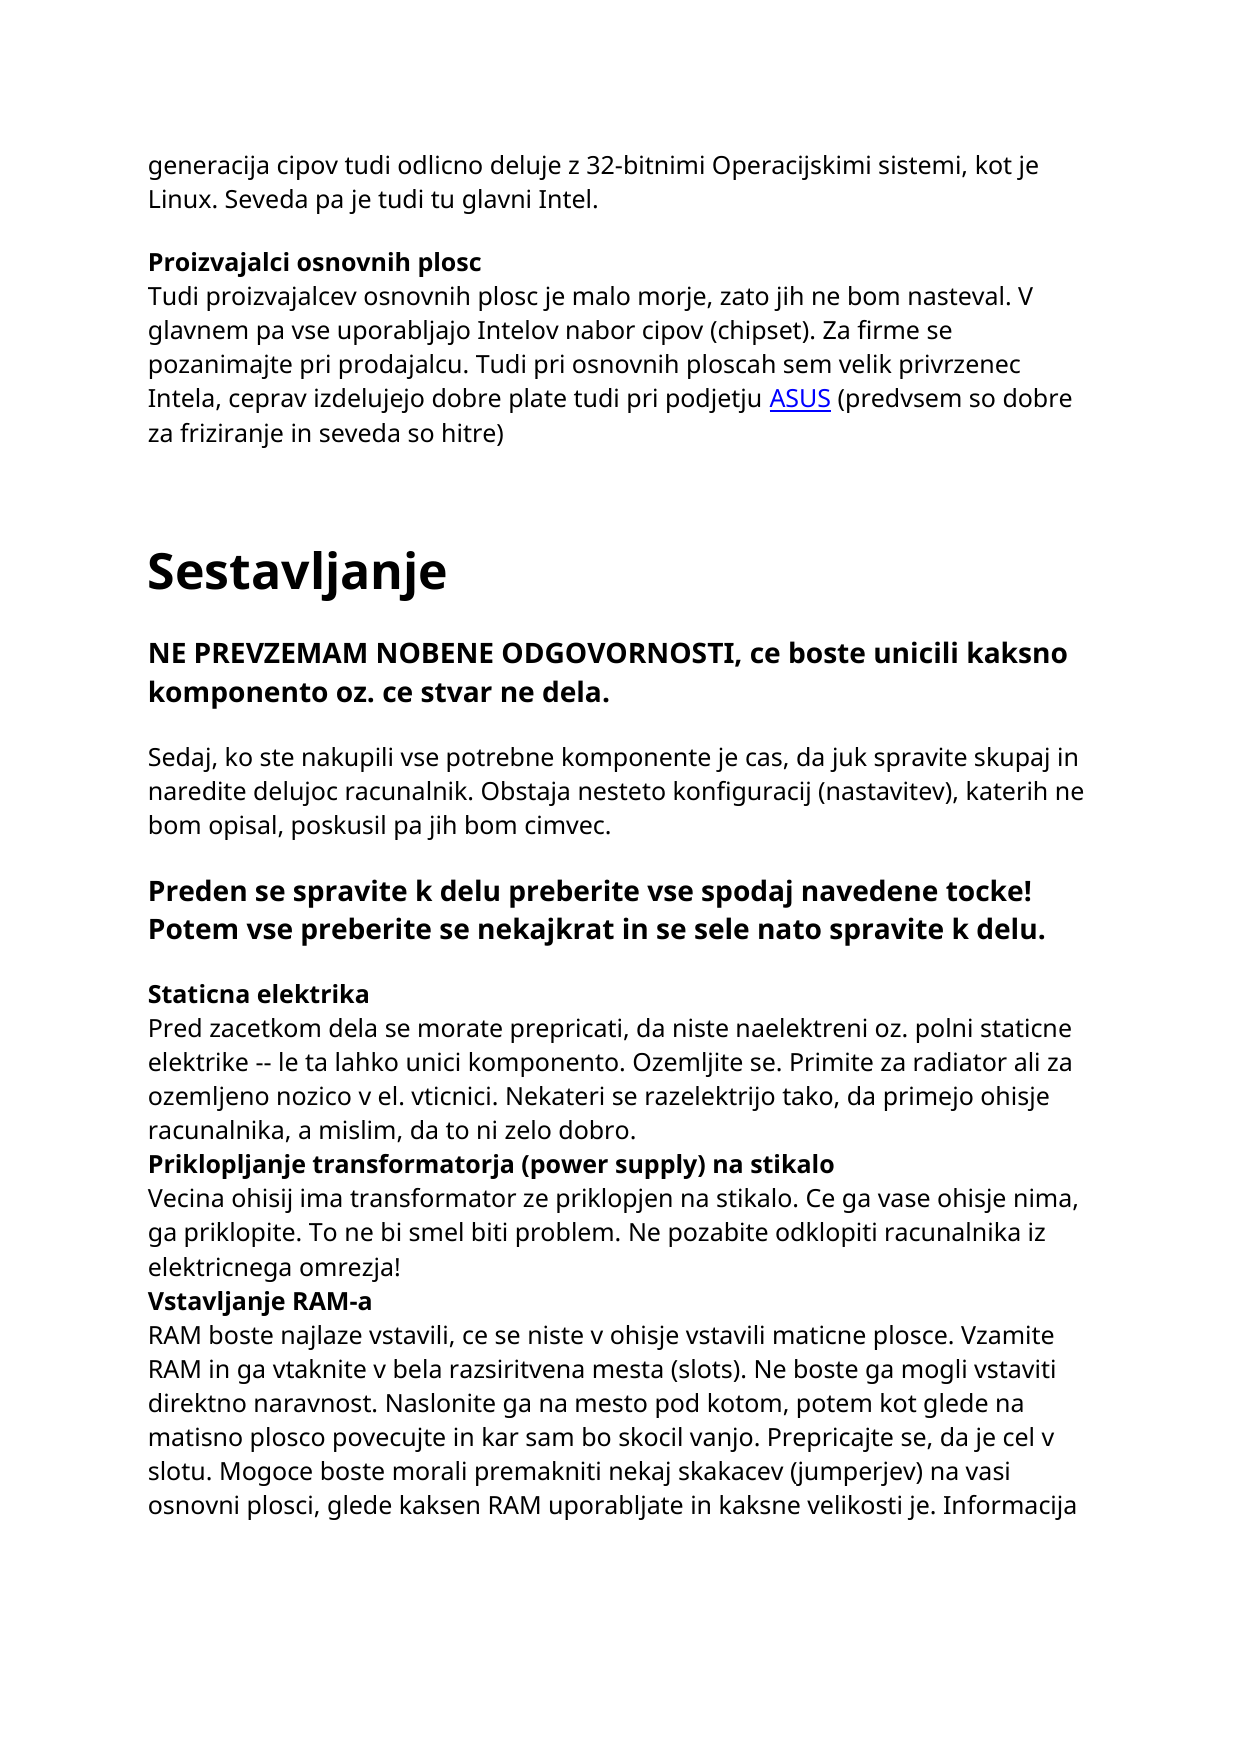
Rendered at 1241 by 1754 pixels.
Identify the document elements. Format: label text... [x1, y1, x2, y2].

subtitle Preden se spravite k delu preberite vse spodaj navedene tocke! Potem vse preberite se nekajkrat in se sele nato spravite k delu. [148, 871, 1093, 947]
text Staticna elektrika Pred zacetkom dela se morate prepricati, da niste naelektreni oz. polni staticne elektrike -- le ta lahko unici komponento. Ozemljite se. Primite za radiator ali za ozemljeno nozico v el. vticnici. Nekateri se razelektrijo tako, da primejo ohisje racunalnika, a mislim, da to ni zelo dobro. [148, 977, 1093, 1147]
text Proizvajalci osnovnih plosc Tudi proizvajalcev osnovnih plosc je malo morje, zato jih ne bom nasteval. V glavnem pa vse uporabljajo Intelov nabor cipov (chipset). Za firme se pozanimajte pri prodajalcu. Tudi pri osnovnih ploscah sem velik privrzenec Intela, ceprav izdelujejo dobre plate tudi pri podjetju ASUS (predvsem so dobre za friziranje in seveda so hitre) [148, 245, 1093, 449]
text generacija cipov tudi odlicno deluje z 32-bitnimi Operacijskimi sistemi, kot je Linux. Seveda pa je tudi tu glavni Intel. [148, 148, 1093, 216]
text Priklopljanje transformatorja (power supply) na stikalo Vecina ohisij ima transformator ze priklopjen na stikalo. Ce ga vase ohisje nima, ga priklopite. To ne bi smel biti problem. Ne pozabite odklopiti racunalnika iz elektricnega omrezja! [148, 1147, 1093, 1283]
subtitle Sestavljanje [148, 536, 1093, 604]
text Sedaj, ko ste nakupili vse potrebne komponente je cas, da juk spravite skupaj in naredite delujoc racunalnik. Obstaja nesteto konfiguracij (nastavitev), katerih ne bom opisal, poskusil pa jih bom cimvec. [148, 739, 1093, 842]
text Vstavljanje RAM-a RAM boste najlaze vstavili, ce se niste v ohisje vstavili maticne plosce. Vzamite RAM in ga vtaknite v bela razsiritvena mesta (slots). Ne boste ga mogli vstaviti direktno naravnost. Naslonite ga na mesto pod kotom, potem kot glede na matisno plosco povecujte in kar sam bo skocil vanjo. Prepricajte se, da je cel v slotu. Mogoce boste morali premakniti nekaj skakacev (jumperjev) na vasi osnovni plosci, glede kaksen RAM uporabljate in kaksne velikosti je. Informacija [148, 1283, 1093, 1522]
subtitle NE PREVZEMAM NOBENE ODGOVORNOSTI, ce boste unicili kaksno komponento oz. ce stvar ne dela. [148, 634, 1093, 710]
